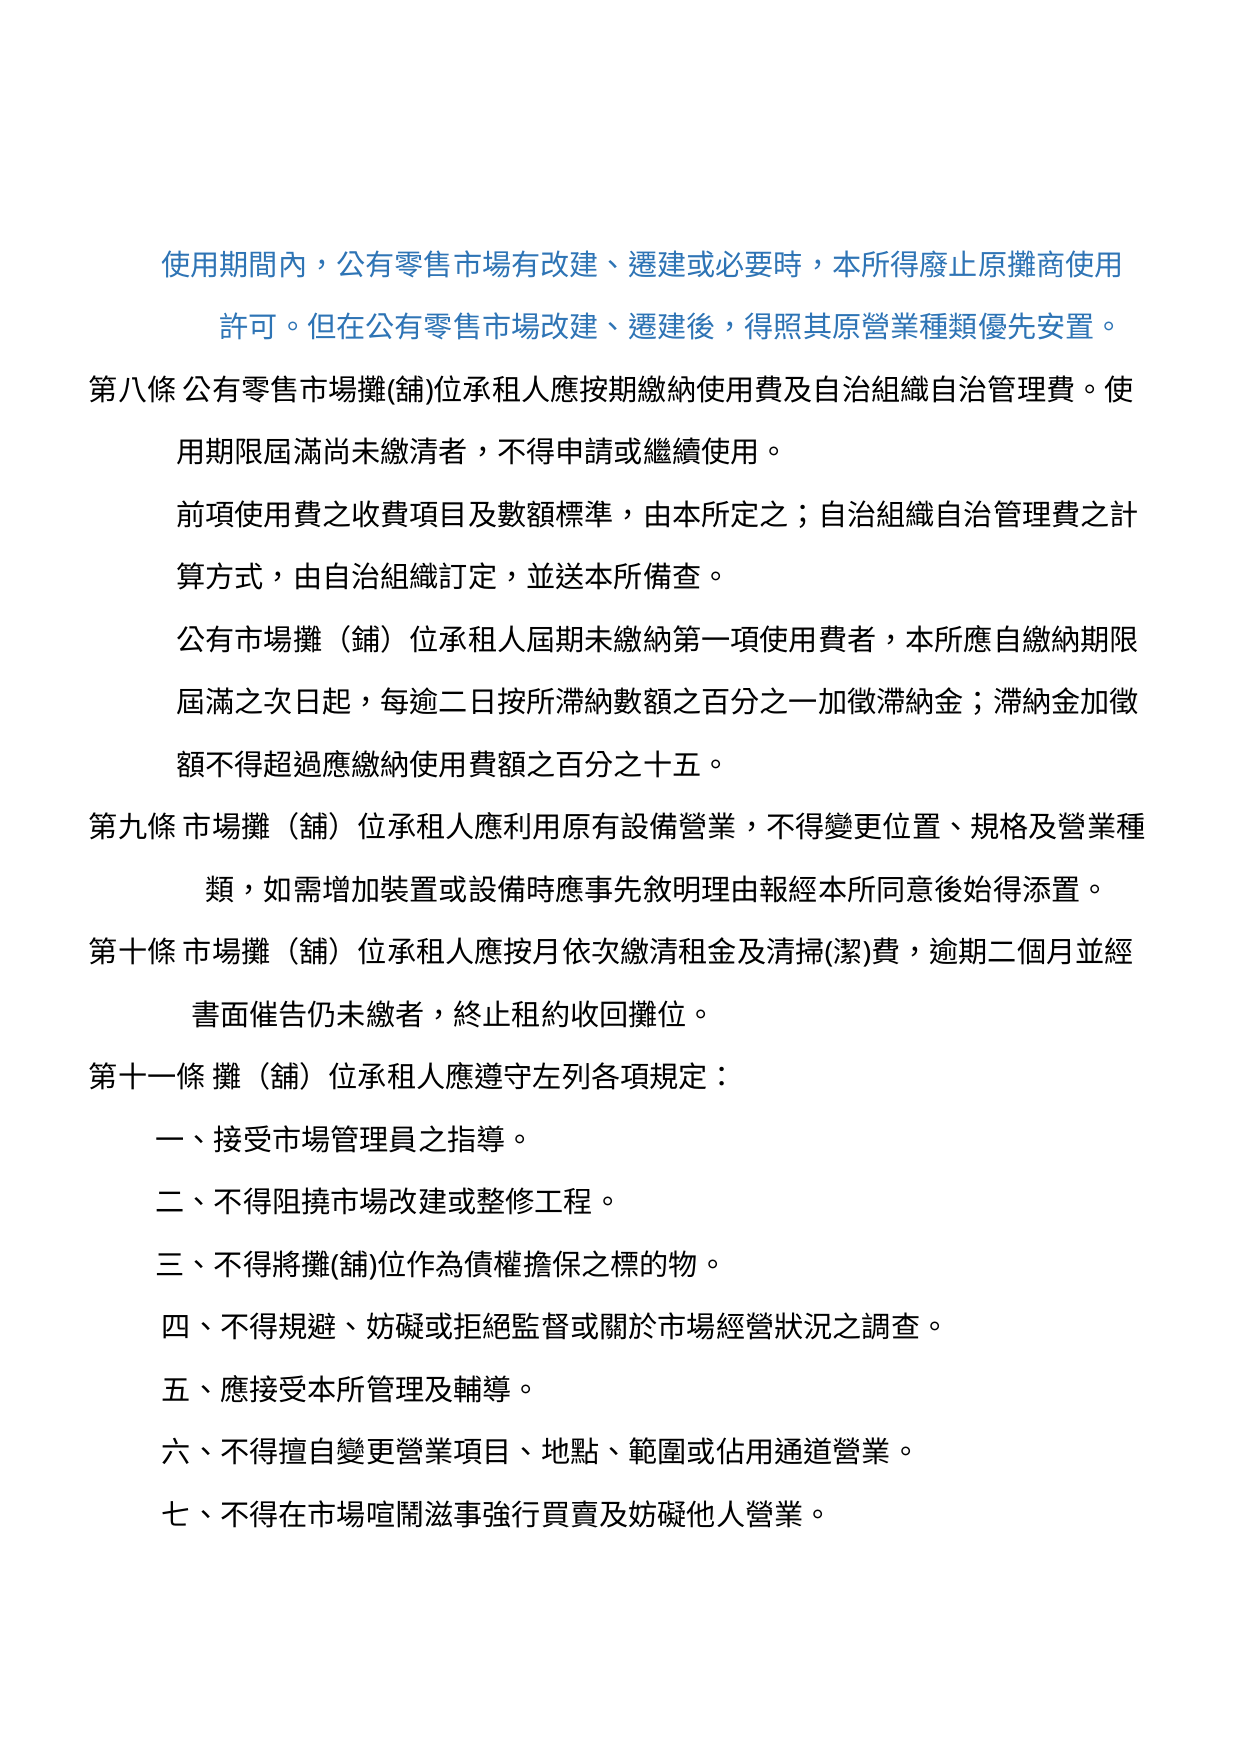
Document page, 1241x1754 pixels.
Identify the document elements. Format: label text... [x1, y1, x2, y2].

text 一、接受市場管理員之指導。 [126, 1096, 1152, 1158]
text 第十條 市場攤（舖）位承租人應按月依次繳清租金及清掃(潔)費，逾期二個月並經書面催告仍未繳者，終止租約收回攤位。 [89, 908, 1152, 1033]
text 第九條 市場攤（舖）位承租人應利用原有設備營業，不得變更位置、規格及營業種類，如需增加裝置或設備時應事先敘明理由報經本所同意後始得添置。 [89, 783, 1152, 908]
text 二、不得阻撓市場改建或整修工程。 [126, 1158, 1152, 1221]
text 公有市場攤（鋪）位承租人屆期未繳納第一項使用費者，本所應自繳納期限屆滿之次日起，每逾二日按所滯納數額之百分之一加徵滯納金；滯納金加徵額不得超過應繳納使用費額之百分之十五。 [176, 596, 1152, 783]
text 七、不得在市場喧鬧滋事強行買賣及妨礙他人營業。 [89, 1471, 1152, 1533]
text 四、不得規避、妨礙或拒絕監督或關於市場經營狀況之調查。 [89, 1283, 1152, 1346]
text 前項使用費之收費項目及數額標準，由本所定之；自治組織自治管理費之計算方式，由自治組織訂定，並送本所備查。 [176, 471, 1152, 596]
text 五、應接受本所管理及輔導。 [89, 1346, 1152, 1408]
text 三、不得將攤(舖)位作為債權擔保之標的物。 [126, 1221, 1152, 1283]
text 使用期間內，公有零售市場有改建、遷建或必要時，本所得廢止原攤商使用許可。但在公有零售市場改建、遷建後，得照其原營業種類優先安置。 [161, 221, 1152, 346]
text 第八條 公有零售市場攤(舖)位承租人應按期繳納使用費及自治組織自治管理費。使用期限屆滿尚未繳清者，不得申請或繼續使用。 [89, 346, 1152, 471]
text 第十一條 攤（舖）位承租人應遵守左列各項規定： [89, 1033, 1152, 1096]
text 六、不得擅自變更營業項目、地點、範圍或佔用通道營業。 [89, 1408, 1152, 1471]
